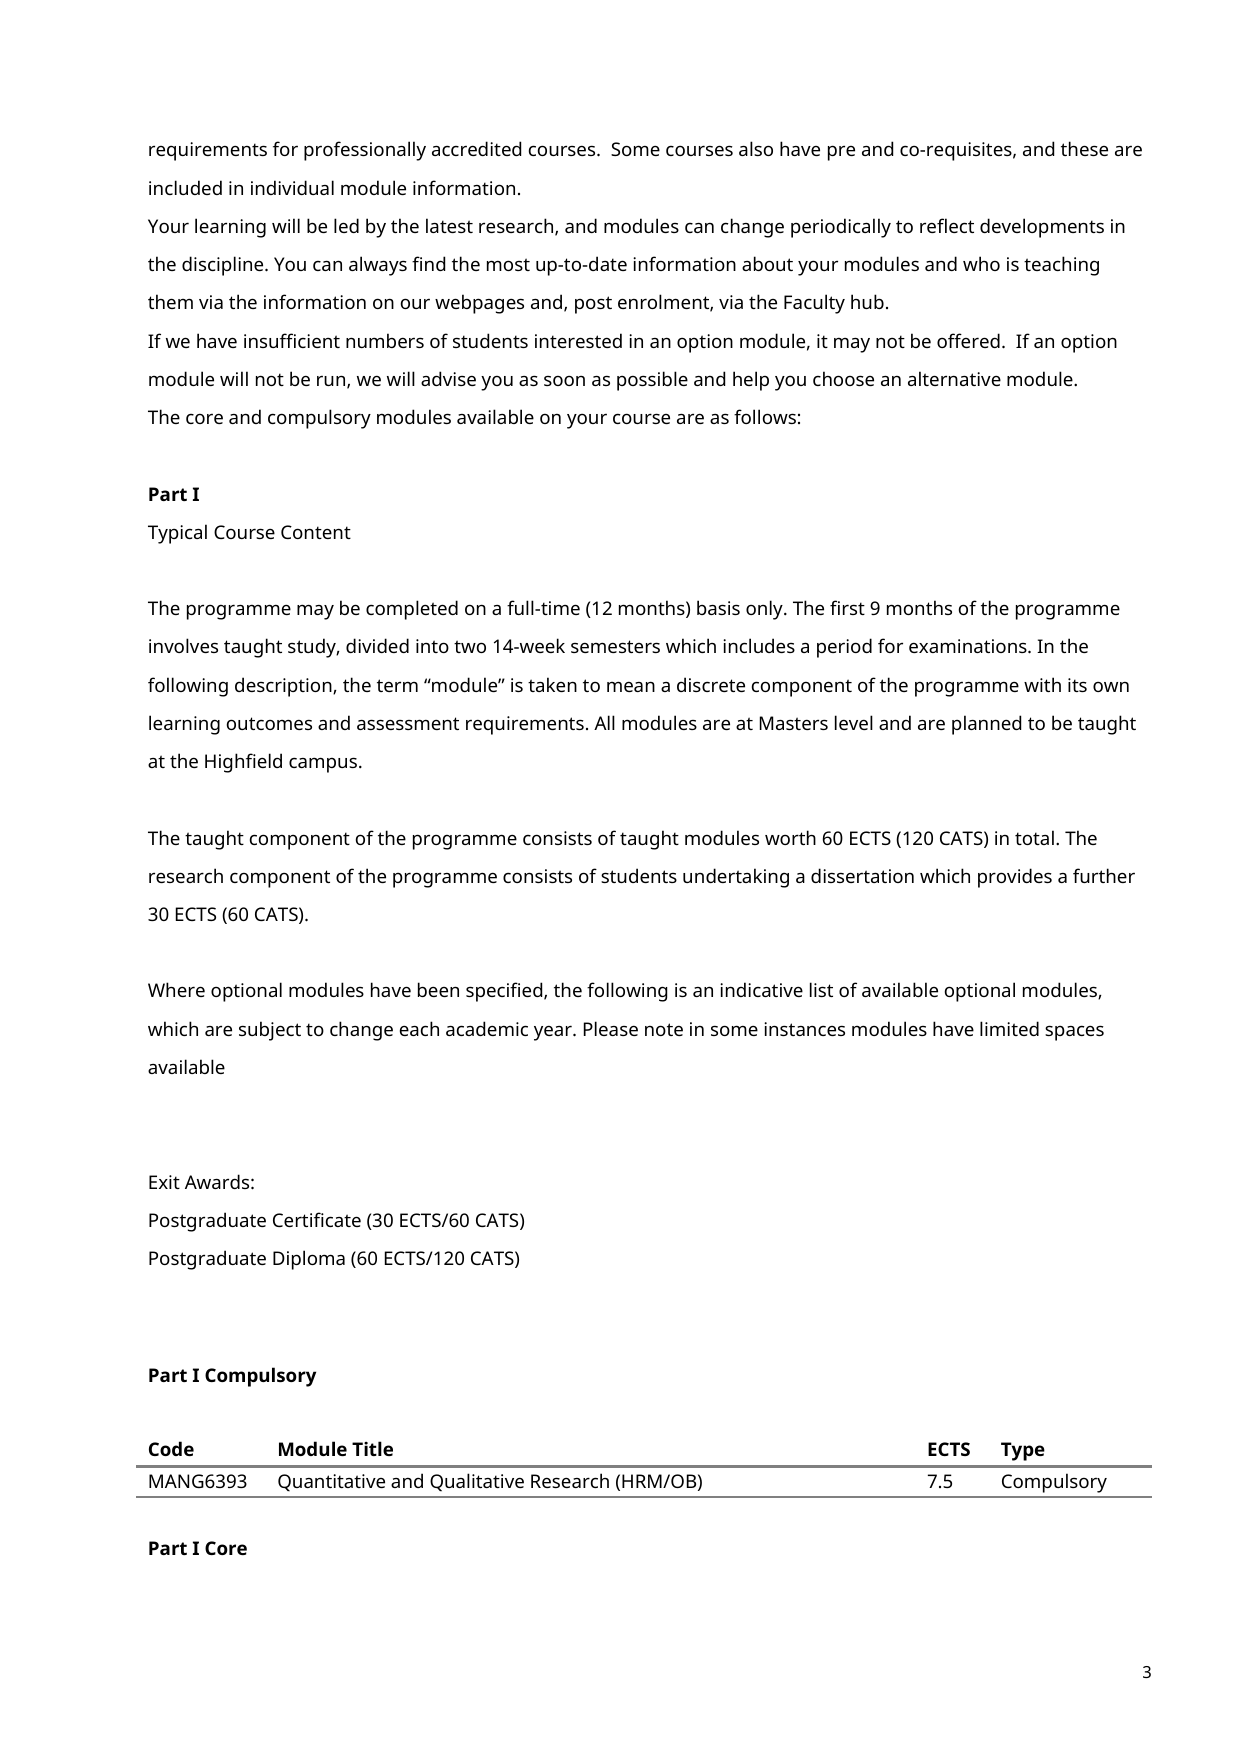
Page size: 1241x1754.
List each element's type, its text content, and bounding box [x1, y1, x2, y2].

table_cell 7.5 [916, 1468, 989, 1496]
text The core and compulsory modules available on your course are as follows: [148, 404, 1152, 430]
table_cell Code [136, 1437, 266, 1465]
text requirements for professionally accredited courses. Some courses also have pre and co-requisites, and these are included in individual module information. [148, 137, 1152, 201]
table_header Part I Typical Course Content The programme may be completed on a full-time (12 months) basis only. The first 9 months of the programme involves taught study, divided into two 14-week semesters which includes a period for examinations. In the following description, the term “module” is taken to mean a discrete component of the programme with its own learning outcomes and assessment requirements. All modules are at Masters level and are planned to be taught at the Highfield campus. The taught component of the programme consists of taught modules worth 60 ECTS (120 CATS) in total. The research component of the programme consists of students undertaking a dissertation which provides a further 30 ECTS (60 CATS). Where optional modules have been specified, the following is an indicative list of available optional modules, which are subject to change each academic year. Please note in some instances modules have limited spaces available Exit Awards: Postgraduate Certificate (30 ECTS/60 CATS) Postgraduate Diploma (60 ECTS/120 CATS) [136, 443, 1152, 1324]
text If we have insufficient numbers of students interested in an option module, it may not be offered. If an option module will not be run, we will advise you as soon as possible and help you choose an alternative module. [148, 328, 1152, 392]
table_cell Part I Core [136, 1498, 1152, 1610]
table_cell Type [989, 1437, 1152, 1465]
table_cell Part I Compulsory [136, 1324, 1152, 1437]
table_cell Quantitative and Qualitative Research (HRM/OB) [266, 1468, 916, 1496]
table_cell Module Title [266, 1437, 916, 1465]
table_cell ECTS [916, 1437, 989, 1465]
text Your learning will be led by the latest research, and modules can change periodically to reflect developments in the discipline. You can always find the most up-to-date information about your modules and who is teaching them via the information on our webpages and, post enrolment, via the Faculty hub. [148, 213, 1152, 315]
table_cell MANG6393 [136, 1468, 266, 1496]
table_cell Compulsory [989, 1468, 1152, 1496]
